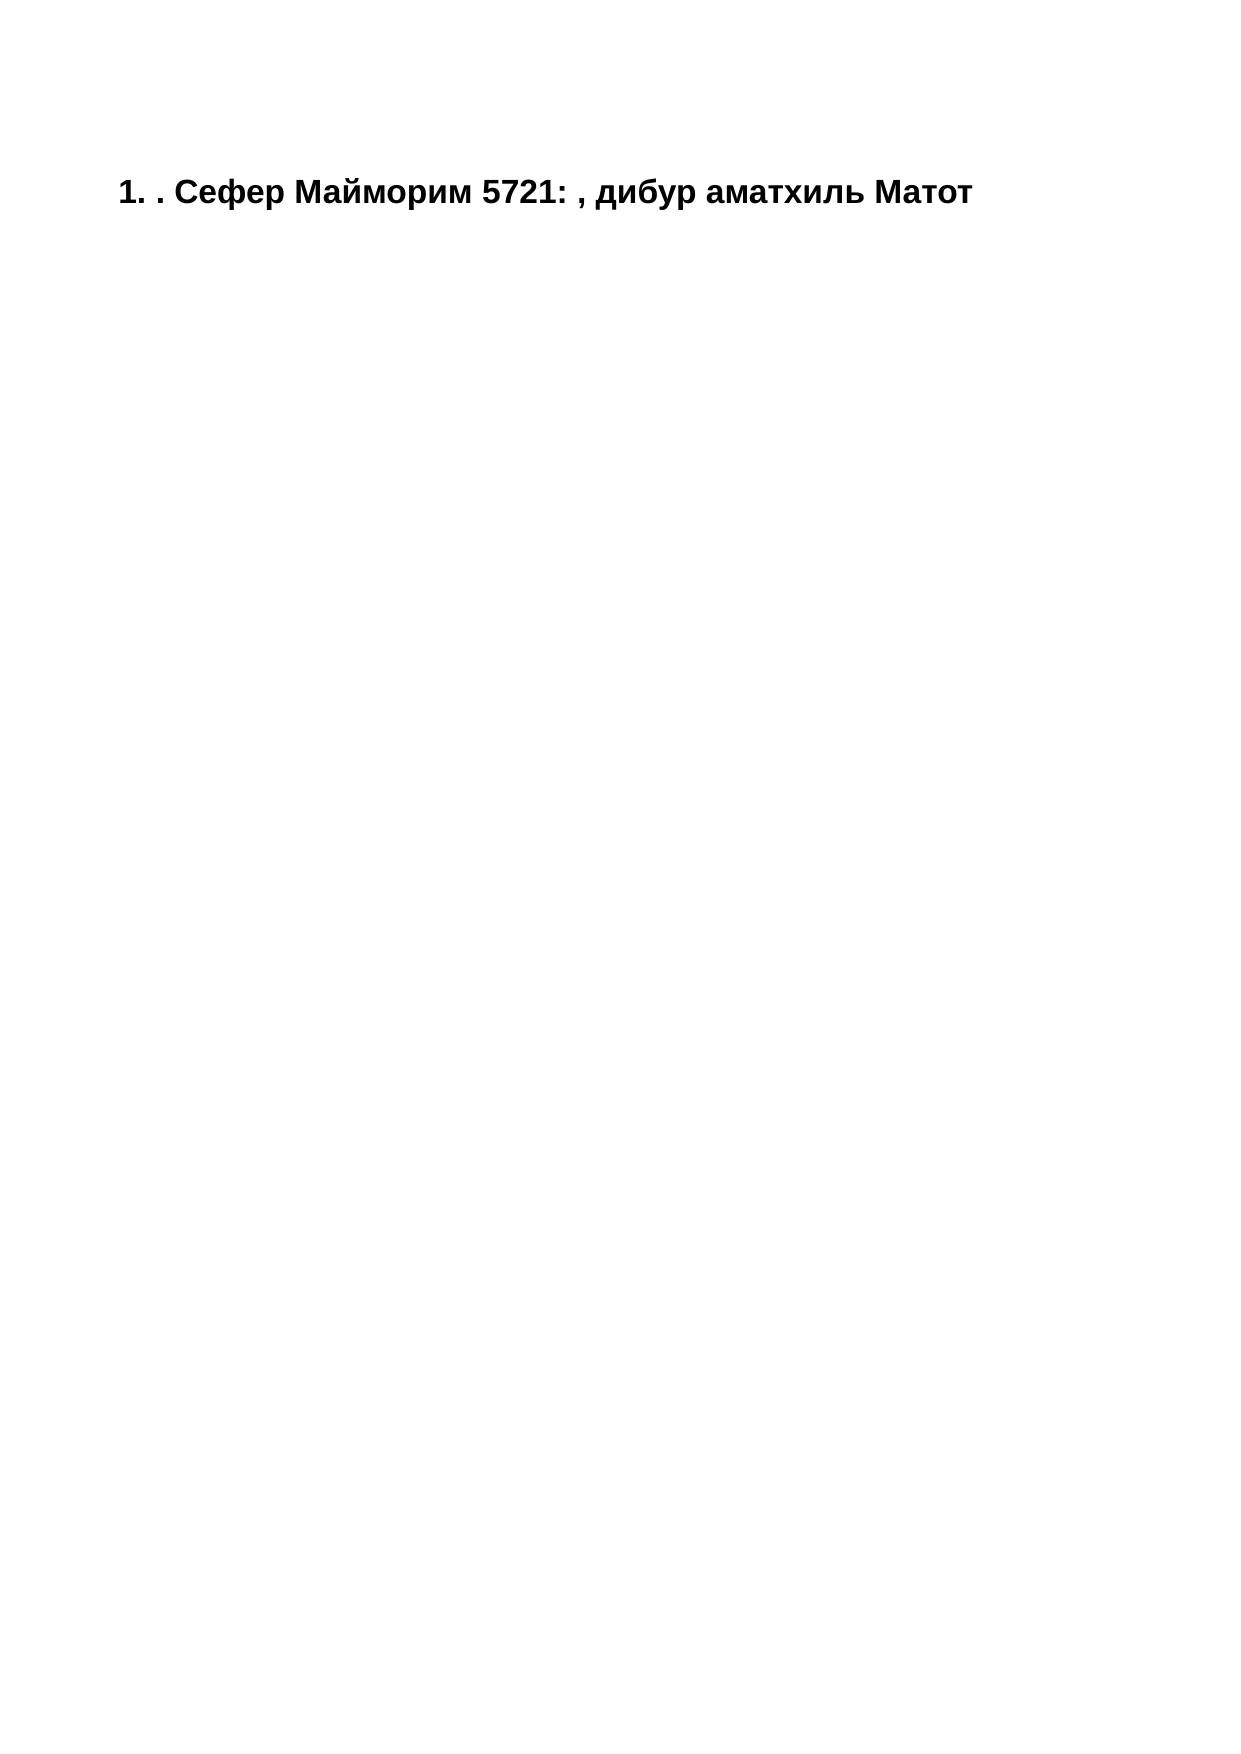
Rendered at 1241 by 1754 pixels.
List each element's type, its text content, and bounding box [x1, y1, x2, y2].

subtitle . Сефер Майморим 5721: , дибур аматхиль Матот [118, 147, 1122, 176]
